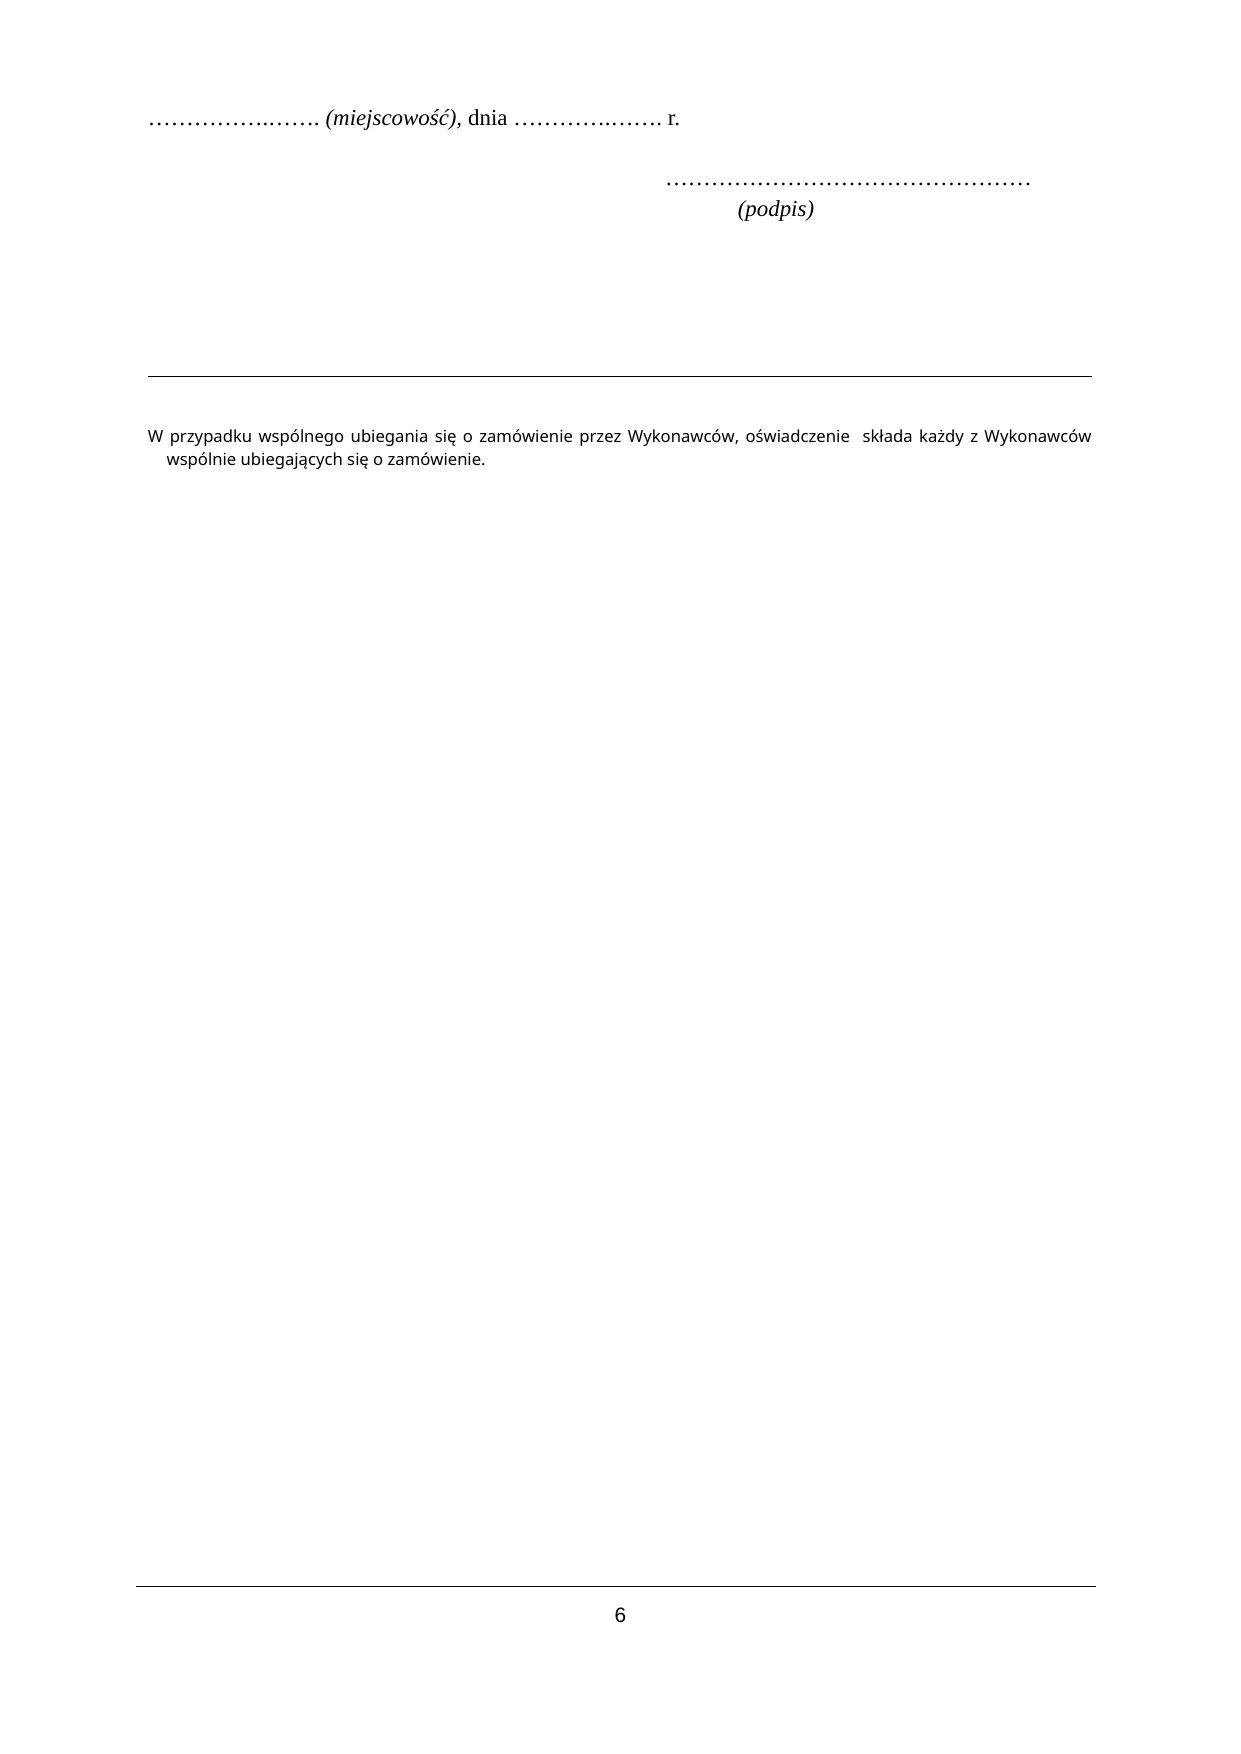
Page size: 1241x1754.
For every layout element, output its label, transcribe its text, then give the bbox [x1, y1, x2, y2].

text ………………………………………… [148, 164, 1092, 191]
text …………….……. (miejscowość), dnia ………….……. r. [148, 104, 1092, 130]
text W przypadku wspólnego ubiegania się o zamówienie przez Wykonawców, oświadczenie składa każdy z Wykonawców wspólnie ubiegających się o zamówienie. [148, 424, 1092, 470]
text (podpis) [664, 195, 1092, 221]
